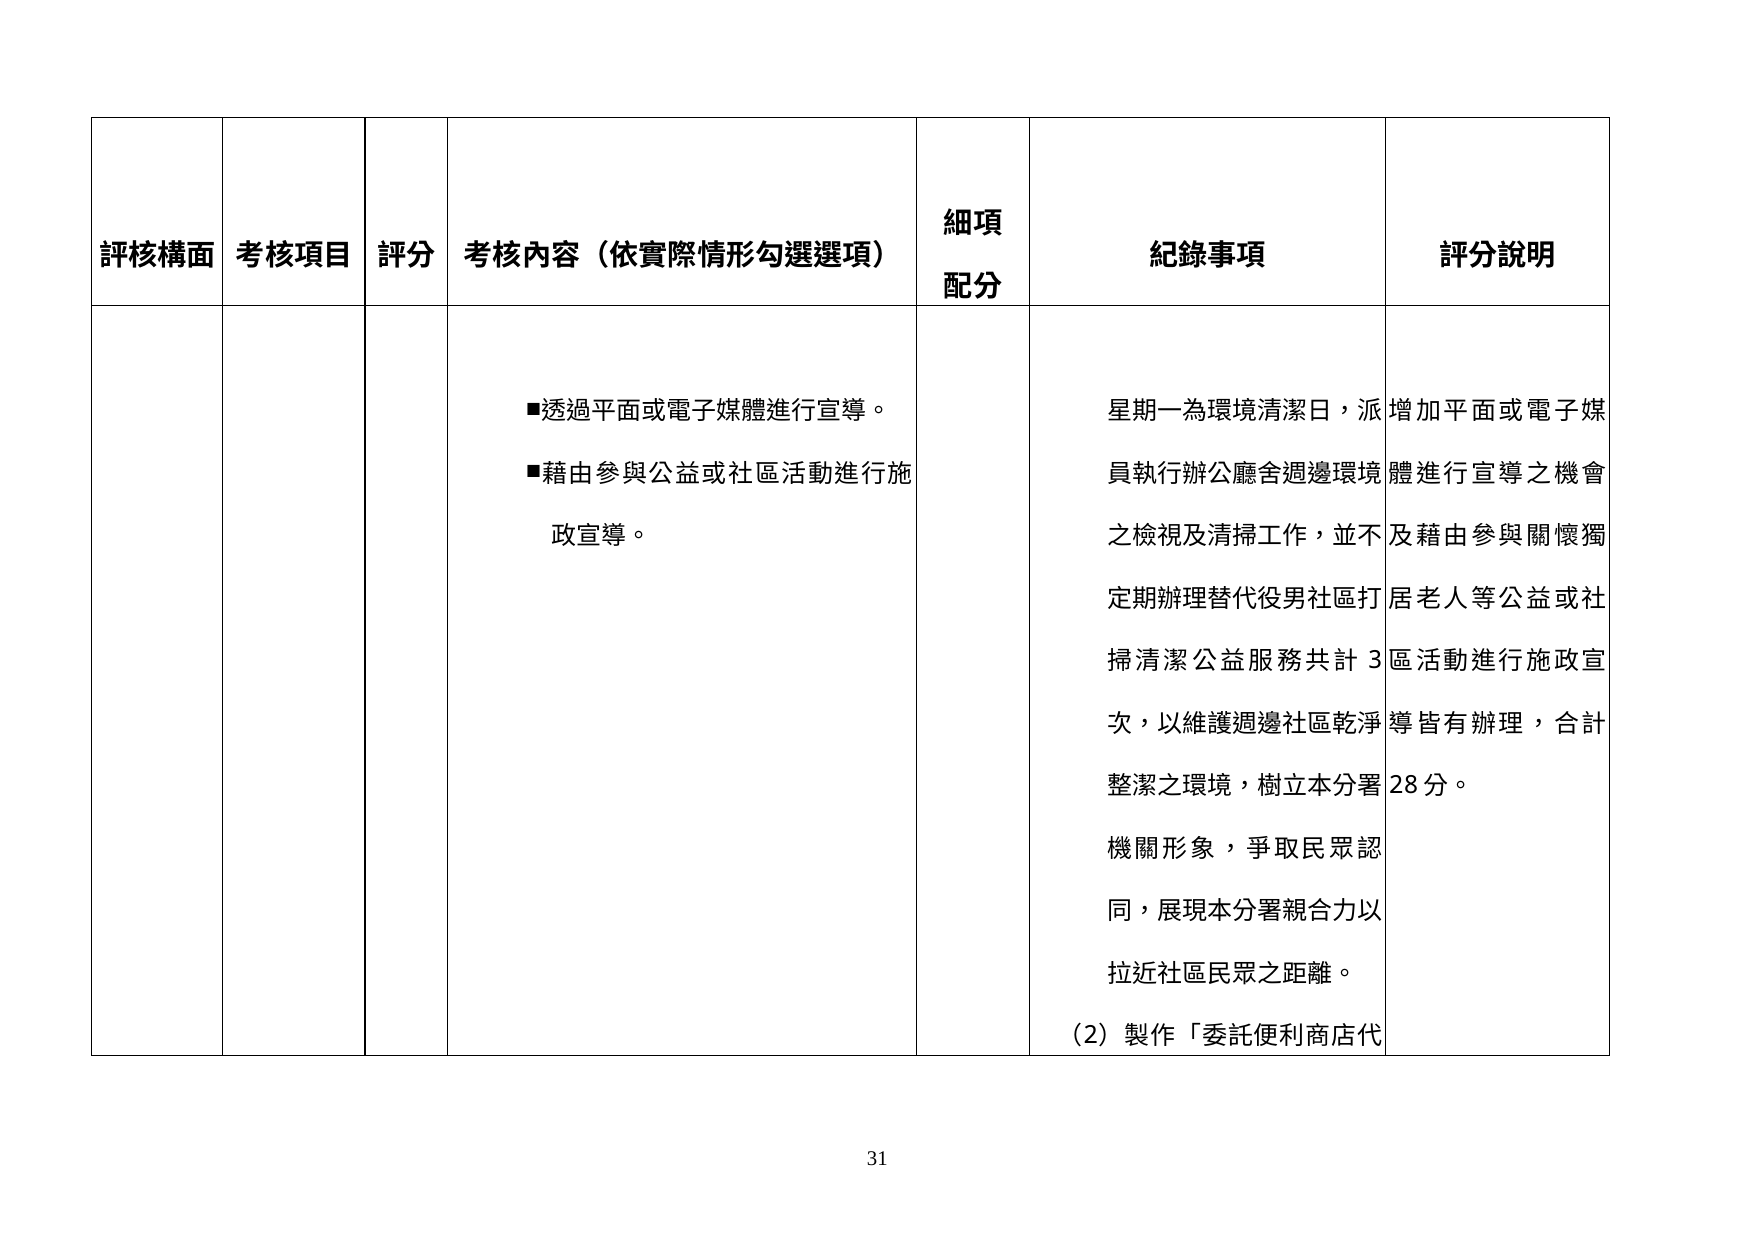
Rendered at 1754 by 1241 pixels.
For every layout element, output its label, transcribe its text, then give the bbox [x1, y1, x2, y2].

table_cell （一）服務流程便捷性（180分） 1.單一窗口服務全功能程度（60分） 建置全功能化單一窗口，提供民眾多種與整合服務情形。 2.申辦案件流程簡化情形（60分） 檢討簡化申辦流程，提升便民服務之績效。 3.申辦案件書表減量程度（60分） 檢討申辦人檢附申辦書表情形，執行簡化措施，提升申辦便利性績效。 （二）服務流程透明度（100分） 1.案件處理流程查詢公開程度（60分） （1）提供案件承辦資訊種類（40分） ■提供承辦單位及電話，且於服務場所及機關網站（頁）公布標準處理流程，並主動告知申請人處理程序。 □提供承辦單位及電話，且於服務場所及機關網站（頁）公布標準處理流程。 □提供承辦單位及電話。 （2）提供案件查詢管道種類（20分） □提供現場、電話、網路及其他方式（如PDA等）。 ■提供現場、電話及網路查詢。 □提供現場查詢。 2.案件處理流程主動回應程度（40分） □機關受理案件後提供申請人收件確認訊息；且處理案件超過標準作業時間主動告知申請人。 ■機關受理案件後提供申請人收件確認訊息。 （一）機關形象(50分) 1.洽公環境適切程度（25分） ■民眾對於機關整體洽公環境的滿意度達85％以上。 □民眾對於機關整體洽公環境的滿意度達75％以上。 □民眾對於機關整體洽公環境的滿意度達65％以上。 2.服務設施合宜程度（25分） ■除提供「核心設施」外，另備有「一般設施」供民眾使用，且有必要的使用說明與管理，確保設施品質。 □提供「核心設施」供民眾使用，且有必要的使用說明與管理，並定期檢查與充實，確保設施品質。 □提供「核心設施」供民眾使用，且有必要的使用說明與管理，確保設施品質。 (二)服務行為友善性與專業度（90分） 服務親和程度（40分） （1）洽公服務禮儀滿意度（20分） ■民眾對於洽公服務禮儀的滿意度達80％以上。 □民眾對於洽公服務禮儀的滿意度達75％以上。 □民眾對於洽公服務禮儀的滿意度達65％以上。 （2）電話禮貌測試績效（20分） ■機關電話禮貌測試結果優良。 （測試分數90分以上） □機關電話禮貌測試結果良好。 （測試分數80分以上） □機關電話禮貌測試結果普通。 （測試分數70分以上） 2.服務可勝任程度（50分） ■服務人員回應問題正確率達90％以上。 □服務人員回應問題正確率達85％以上。 □服務人員回應問題正確率達80％以上。 □服務人員回應問題正確率達75％以上。 □服務人員回應問題正確率達65％以上。 （三）服務行銷有效程度（30分） 施政宣導有效程度（30分） ■施政宣導資料置機關網站公告周知。 ■為民服務場所提供相關文宣品宣傳。 ■辦理施政宣導活動。 ■透過平面或電子媒體進行宣導。 ■藉由參與公益或社區活動進行施政宣導。 （一）顧客滿意情形（80分） 機關服務滿意情形（80分） ■定期辦理服務滿意度調查，且服務滿意度達80﹪以上。 ■定期辦理服務滿意度趨勢分析,自我檢討提出改善服務措施，且有執行績效。 ■服務滿意度成長率 （二）民眾意見回應與改善情形（70分） 辦理民眾意見處理滿意度調查，滿意度達60%以上。 設有民眾意見（含新聞輿情）處理機制及標準作業程序，且定期定期進行演練及檢討，並提供協談諮商服務。 提供民眾意見處理滿意度成長率數據。 （一）資訊公開適切性與內容有效性（50分） 1.公開法令、政策及服務資訊程度（30分） （1）依據「政府資訊公開法」第7條主動公開相關資訊於網站（頁）比例（20分） ■應公開且已公開資訊比例達100％以上，並於網站（頁）設置「主動公開資訊」專區。 □應公開且已公開資訊比例達90％以上，並於網站（頁）設置「主動公開資訊」專區。 （2）服務措施及出版品資訊周知度（10分） □公開服務措施、FAQ、機關活動、文宣品、出版品，另其他重要資訊1種以上。 ■公開服務措施、FAQ、機關活動、文宣品、出版品。 □公開服務措施、FAQ、機關活動、文宣品。 2.資訊內容有效性（20分） ■網站（頁）資訊內容及連結抽測正確件數達14件以上。 □網站（頁）資訊內容及連結抽測正確件數達13件以上。 □網站（頁）資訊內容及連結抽測正確件數達12件以上。 （二）資訊檢完整性與便捷性（50分） ■提供全文檢索。 ■提供檢索功能說明及使用範例及資訊檢索建議。 ■提供進階功能檢索。 ■提供分類檢索，且符合詮釋資料及分類檢索規範。 （一）線上服務量能擴展性（50分） 1.線上服務提供及使用情形（50分） （1）線上服務量能（30分） ■提供線上服務項目。 ■提供線上服務項目成長數據，並持續成長。 ■於MyEGov提供線上服務項目。 （2）線上服務推廣績效（10分） ■透過推廣行銷活動提升民眾對於線上服務的認知與回應情形。 （3）電子表單簡化績效（10分） □提出電子表單簡化建議或執行表單簡化工作，並進行電子表單管理。 ■提出電子表單簡化建議或執行表單簡化工作。 （二）電子參與多樣性（50分） 1.電子參與多元程度（50分） □除民眾意見反映及討論區外，另提供電子參與方式2種以上，且有互動機制及實際回應。 □除民眾意見反映及討論區外，另提供電子參與方式1種，且有互動機制及實際回應。 ■提供民眾意見反映及討論區，且有互動機制及實際回應。 有價值的創意服務（130分） ■服務時間彈性調整：如採取假日門 市、中午不打烊、夜間服務等作法。 ■服務地點延伸：如突破現場、臨櫃辦理之限制，採取異地申辦即取件，電話、傳真辦理及取件等作法。 ■服務項目改造：如服務項目總體檢，檢討非必要之服務並予以終結；或新增（創）服務項目，如策略聯盟、開發客製化服務等。 ■服務方法創新：如利用資訊科技推動網路繳、付款服務；提供主動服務等。 ■其他創新服務樣態。 （二）服務措施延續性及標竿學習推動效益（40分） ■創意服務措施是否成為機關標準服務並有標準作業流程。 ■創意服務措施是否持續檢討改善。 □創意服務措施提供作為其他機關標竿學習效益與擴散效果。 （三）組織內部創新機制及運作情形（30 分） ■機關能否產生源源不絕的創新服 務之關鍵所在是組織內部創新機 制及運作。 ■機關應詳細說明內部創新提案機 制之建立及運作情形，並確保該機 制可常態性持續運轉。 [448, 306, 916, 1054]
table_cell 增加平面或電子媒體進行宣導之機會及藉由參與關懷獨居老人等公益或社區活動進行施政宣導皆有辦理，合計28分。 [1386, 306, 1609, 1054]
table_header 評分 [366, 118, 447, 304]
table_header 細項 配分 [917, 118, 1029, 304]
table_cell [92, 306, 222, 1054]
table_header 評分說明 [1386, 118, 1609, 304]
table_cell [917, 306, 1029, 1054]
table_cell 星期一為環境清潔日，派員執行辦公廳舍週邊環境之檢視及清掃工作，並不定期辦理替代役男社區打掃清潔公益服務共計3次，以維護週邊社區乾淨整潔之環境，樹立本分署機關形象，爭取民眾認同，展現本分署親合力以拉近社區民眾之距離。 （2）製作「委託便利商店代 [1030, 306, 1385, 1054]
table_header 紀錄事項 [1030, 118, 1385, 304]
table_header 評核構面 [92, 118, 222, 304]
table_header 考核內容（依實際情形勾選選項） [448, 118, 916, 304]
table_cell [223, 306, 364, 1054]
table_cell [366, 306, 447, 1054]
table_header 考核項目 [223, 118, 364, 304]
